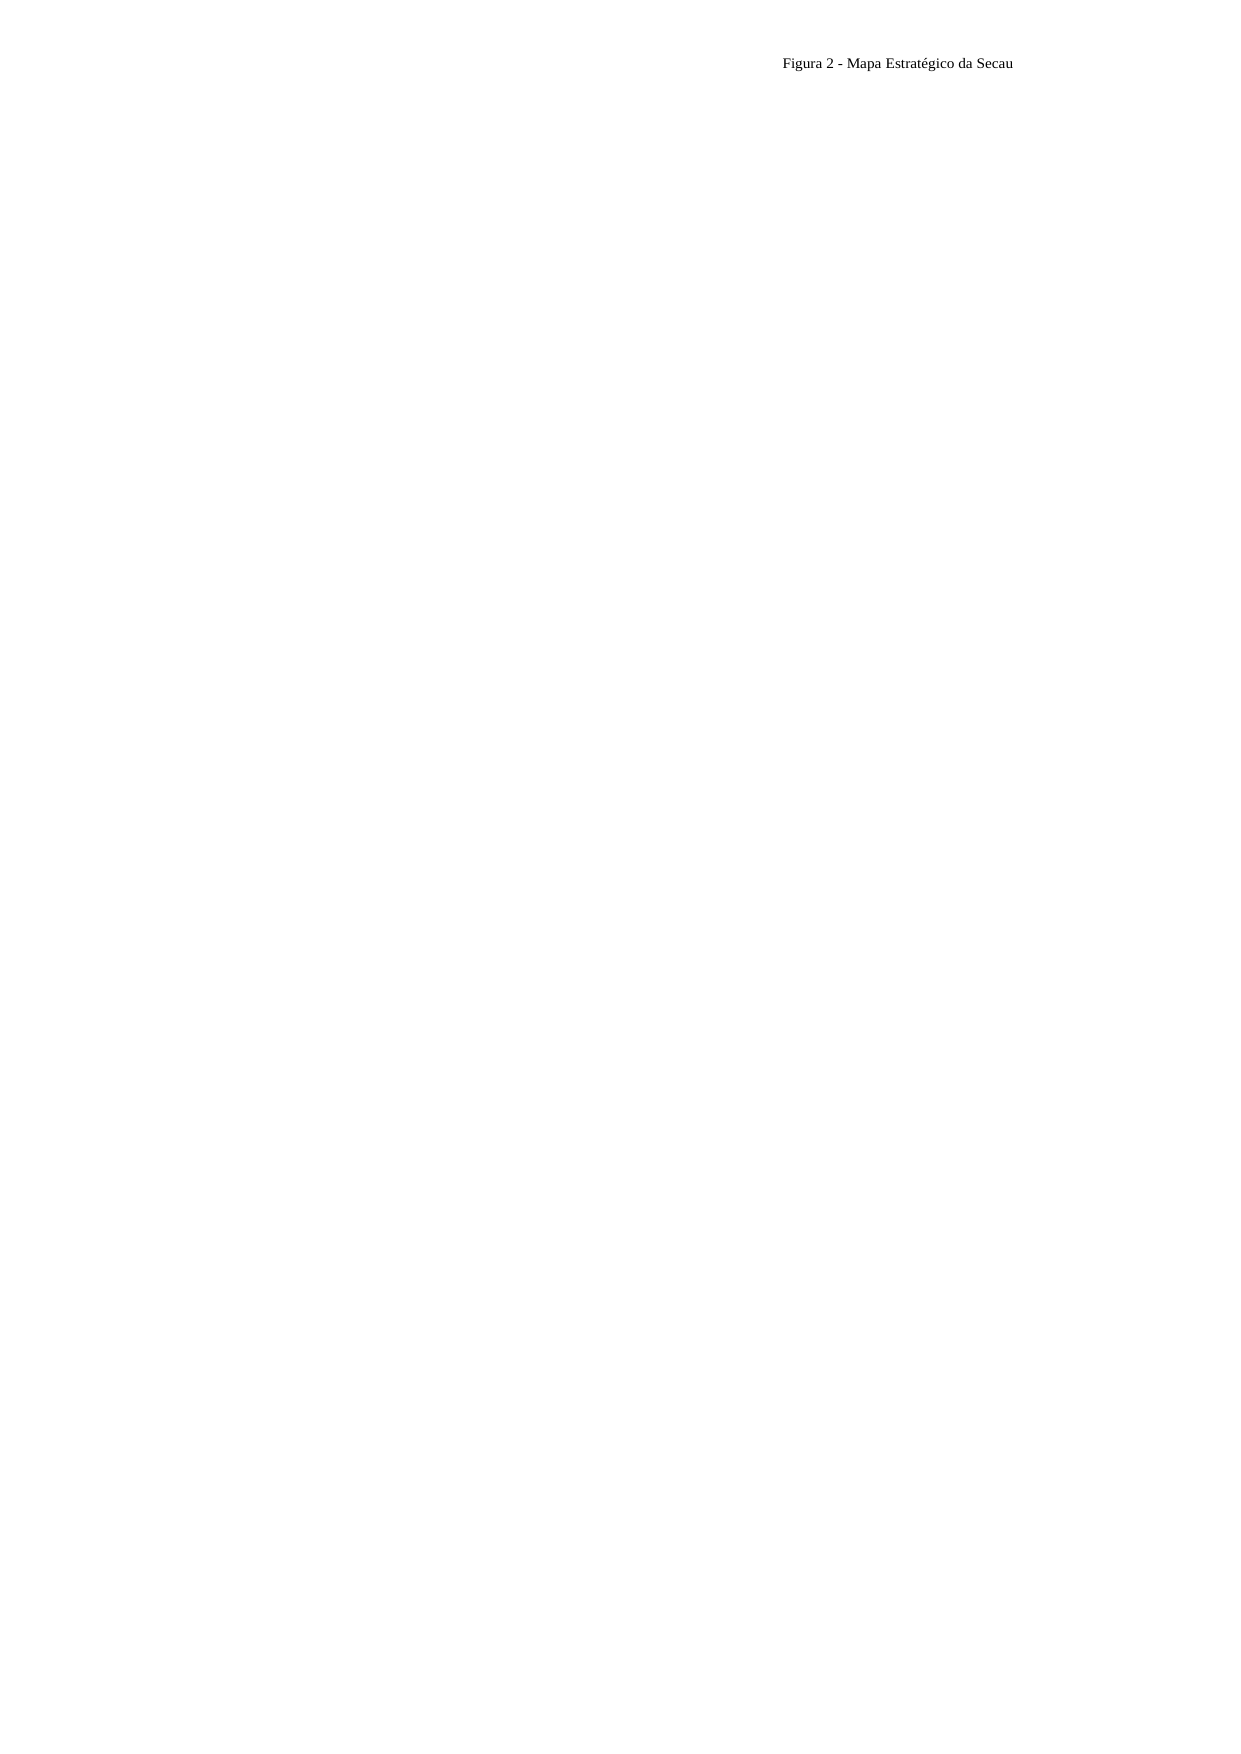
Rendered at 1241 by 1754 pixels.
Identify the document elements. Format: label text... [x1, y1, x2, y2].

text Figura 2 - Mapa Estratégico da Secau [782, 55, 1188, 72]
